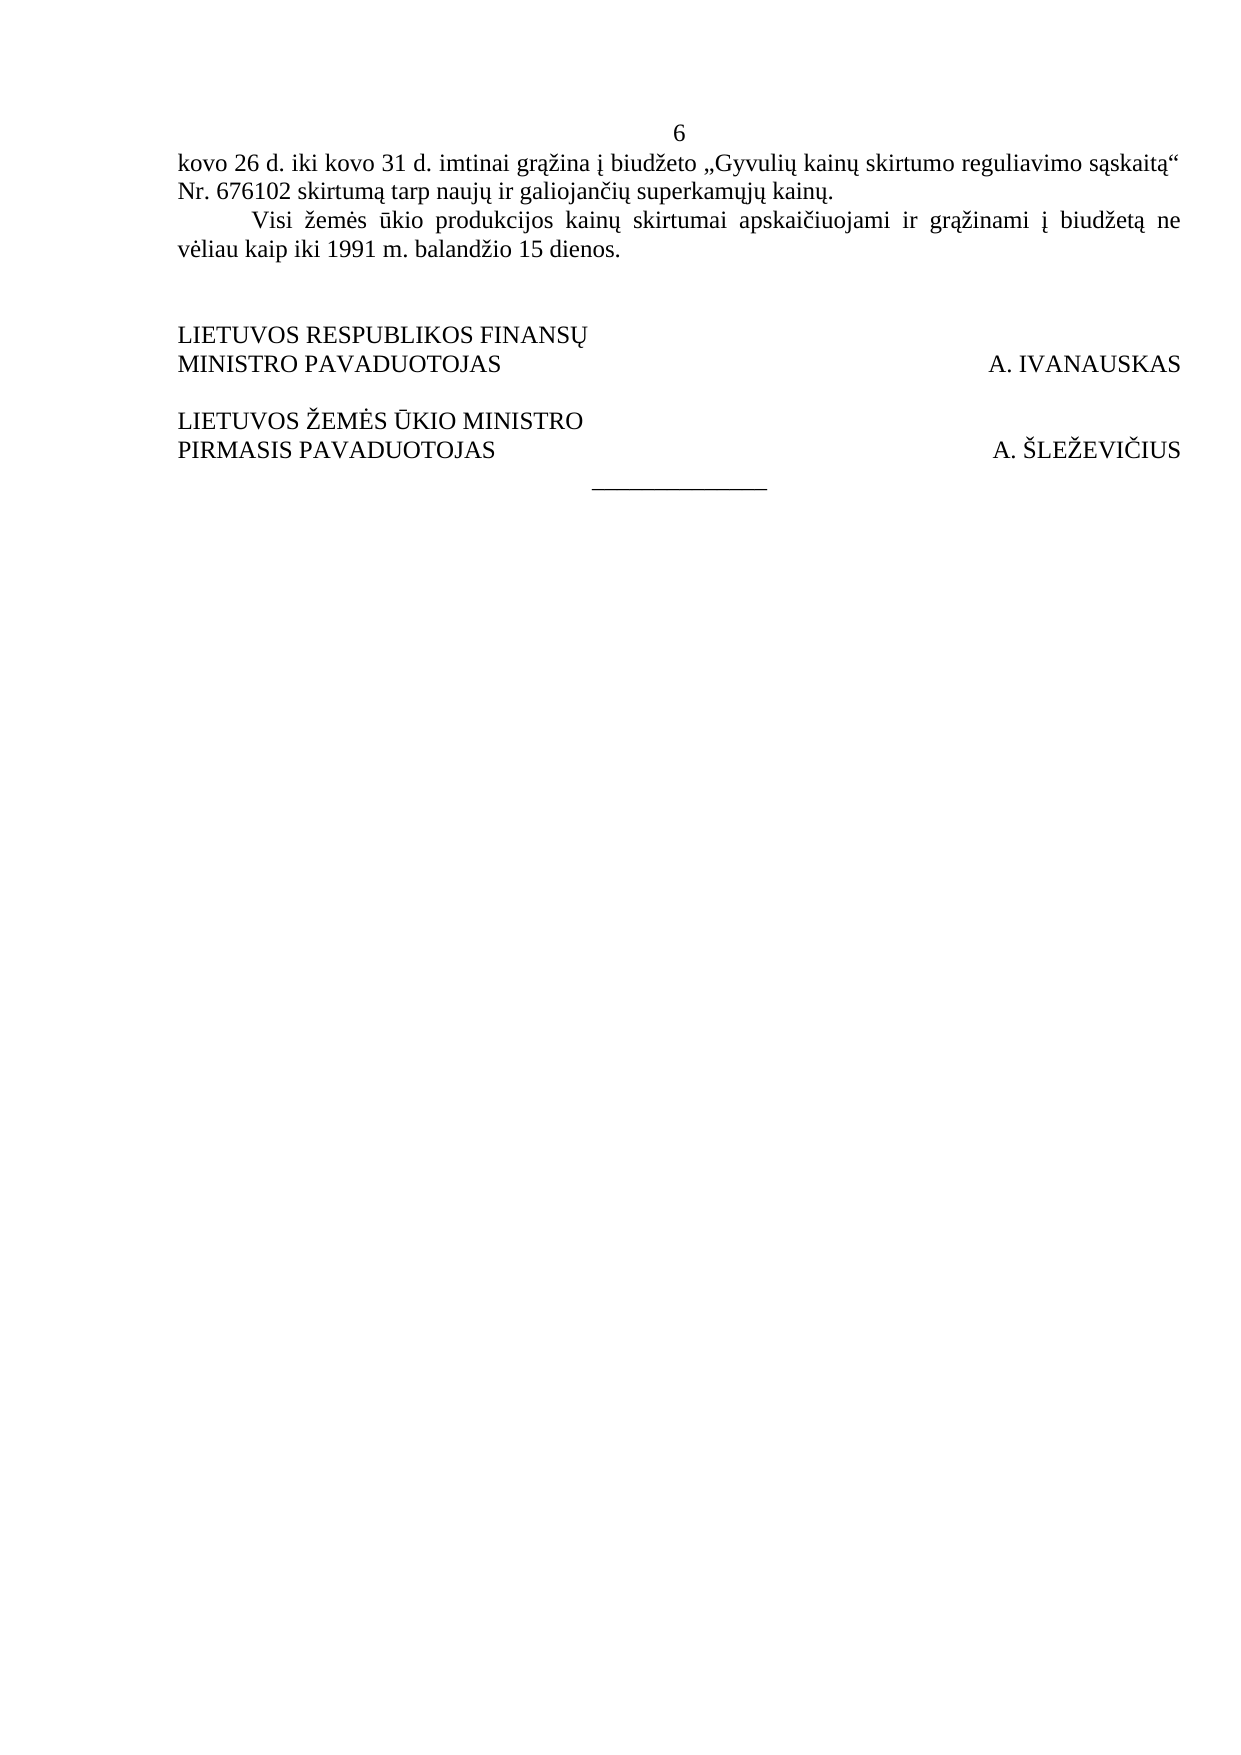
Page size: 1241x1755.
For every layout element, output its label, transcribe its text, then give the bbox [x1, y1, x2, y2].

text LIETUVOS ŽEMĖS ŪKIO MINISTRO [177, 406, 1181, 435]
text MINISTRO PAVADUOTOJAS A. IVANAUSKAS [177, 349, 1181, 378]
text LIETUVOS RESPUBLIKOS FINANSŲ [177, 320, 1181, 349]
text ______________ [177, 464, 1181, 493]
text kovo 26 d. iki kovo 31 d. imtinai grąžina į biudžeto „Gyvulių kainų skirtumo reguliavimo sąskaitą“ Nr. 676102 skirtumą tarp naujų ir galiojančių superkamųjų kainų. [177, 148, 1181, 205]
text PIRMASIS PAVADUOTOJAS A. ŠLEŽEVIČIUS [177, 435, 1181, 464]
text Visi žemės ūkio produkcijos kainų skirtumai apskaičiuojami ir grąžinami į biudžetą ne vėliau kaip iki 1991 m. balandžio 15 dienos. [177, 205, 1181, 263]
